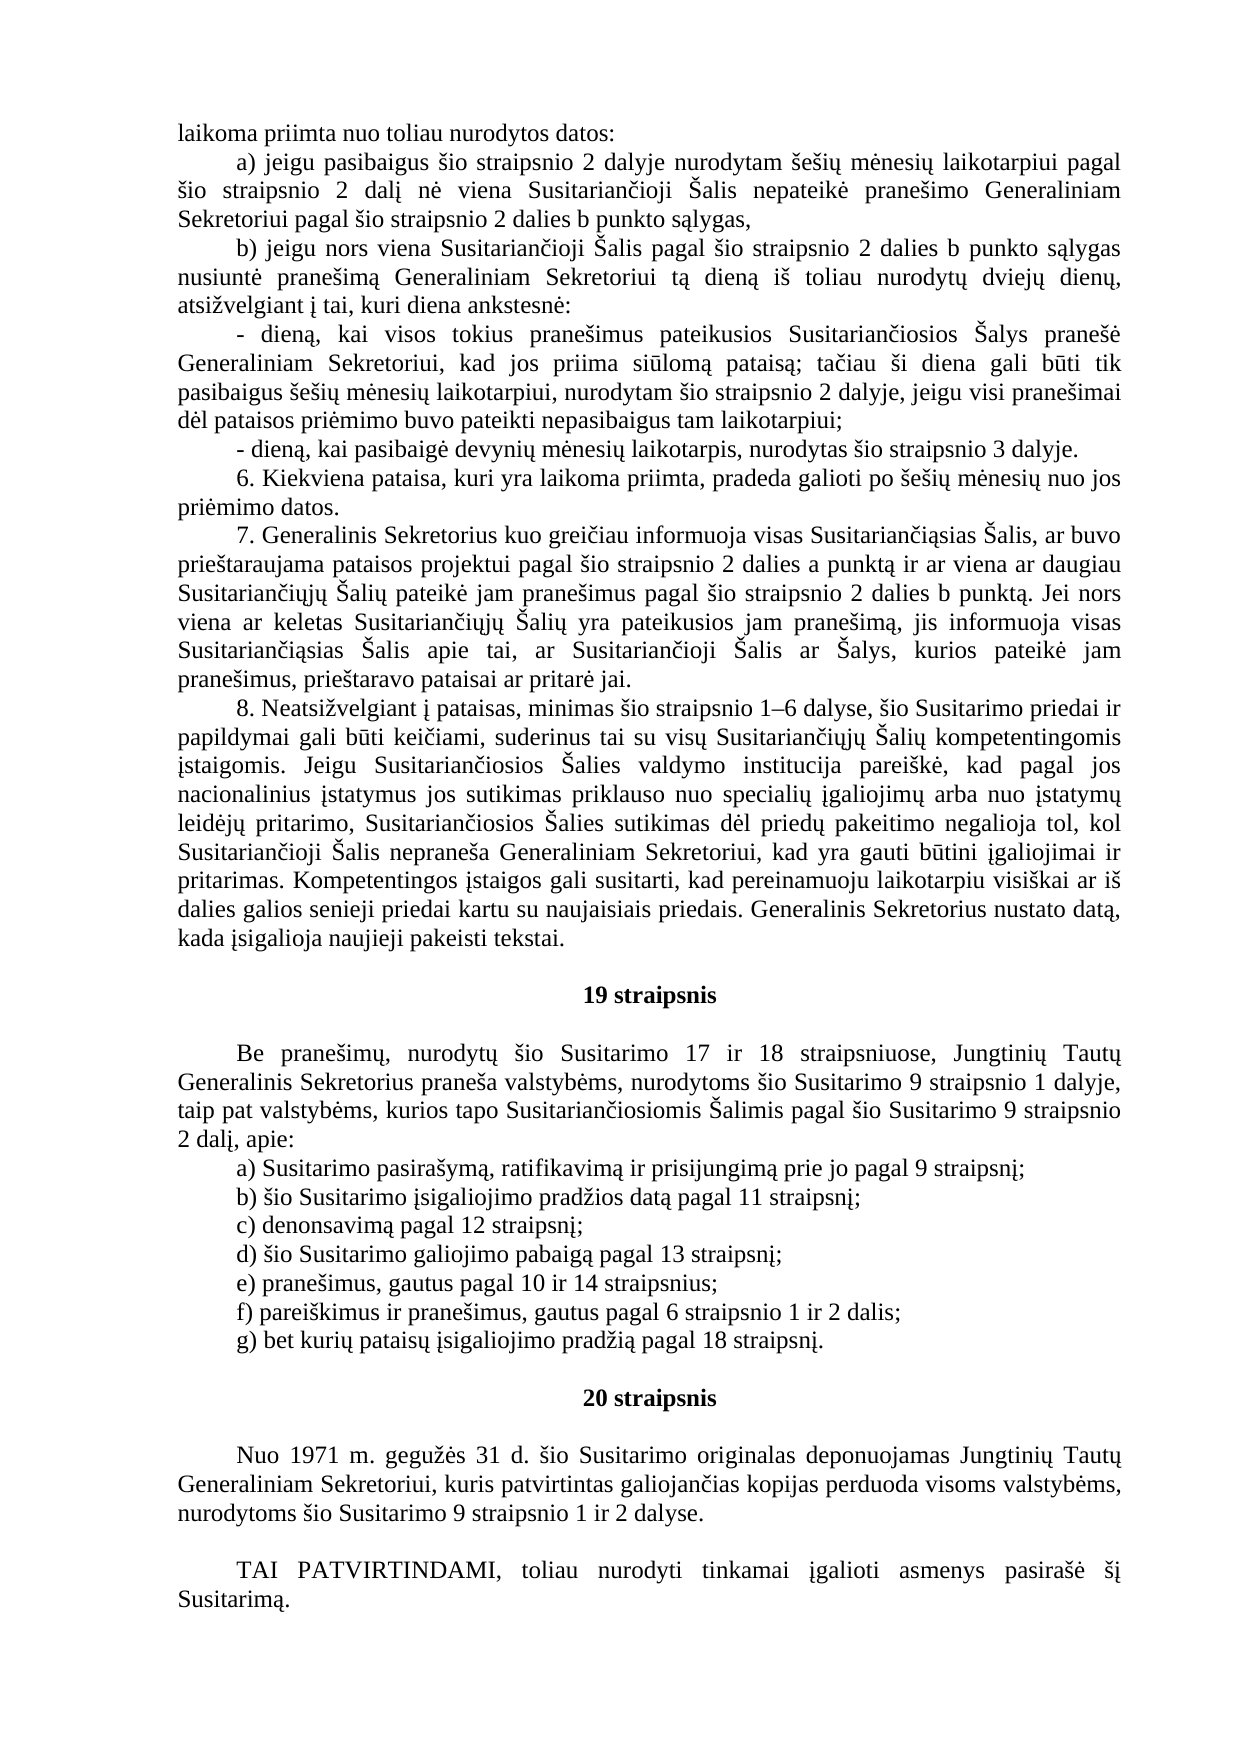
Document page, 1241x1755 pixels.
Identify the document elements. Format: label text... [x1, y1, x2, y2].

text b) šio Susitarimo įsigaliojimo pradžios datą pagal 11 straipsnį; [177, 1182, 1122, 1211]
text g) bet kurių pataisų įsigaliojimo pradžią pagal 18 straipsnį. [177, 1326, 1122, 1354]
text c) denonsavimą pagal 12 straipsnį; [177, 1211, 1122, 1239]
text - dieną, kai pasibaigė devynių mėnesių laikotarpis, nurodytas šio straipsnio 3 dalyje. [177, 434, 1122, 463]
text - dieną, kai visos tokius pranešimus pateikusios Susitariančiosios Šalys pranešė Generaliniam Sekretoriui, kad jos priima siūlomą pataisą; tačiau ši diena gali būti tik pasibaigus šešių mėnesių laikotarpiui, nurodytam šio straipsnio 2 dalyje, jeigu visi pranešimai dėl pataisos priėmimo buvo pateikti nepasibaigus tam laikotarpiui; [177, 319, 1122, 434]
text laikoma priimta nuo toliau nurodytos datos: [177, 118, 1122, 147]
text f) pareiškimus ir pranešimus, gautus pagal 6 straipsnio 1 ir 2 dalis; [177, 1297, 1122, 1326]
text Nuo 1971 m. gegužės 31 d. šio Susitarimo originalas deponuojamas Jungtinių Tautų Generaliniam Sekretoriui, kuris patvirtintas galiojančias kopijas perduoda visoms valstybėms, nurodytoms šio Susitarimo 9 straipsnio 1 ir 2 dalyse. [177, 1441, 1122, 1527]
text b) jeigu nors viena Susitariančioji Šalis pagal šio straipsnio 2 dalies b punkto sąlygas nusiuntė pranešimą Generaliniam Sekretoriui tą dieną iš toliau nurodytų dviejų dienų, atsižvelgiant į tai, kuri diena ankstesnė: [177, 233, 1122, 319]
text a) jeigu pasibaigus šio straipsnio 2 dalyje nurodytam šešių mėnesių laikotarpiui pagal šio straipsnio 2 dalį nė viena Susitariančioji Šalis nepateikė pranešimo Generaliniam Sekretoriui pagal šio straipsnio 2 dalies b punkto sąlygas, [177, 147, 1122, 233]
text TAI PATVIRTINDAMI, toliau nurodyti tinkamai įgalioti asmenys pasirašė šį Susitarimą. [177, 1556, 1122, 1613]
text Be pranešimų, nurodytų šio Susitarimo 17 ir 18 straipsniuose, Jungtinių Tautų Generalinis Sekretorius praneša valstybėms, nurodytoms šio Susitarimo 9 straipsnio 1 dalyje, taip pat valstybėms, kurios tapo Susitariančiosiomis Šalimis pagal šio Susitarimo 9 straipsnio 2 dalį, apie: [177, 1038, 1122, 1153]
text a) Susitarimo pasirašymą, ratifikavimą ir prisijungimą prie jo pagal 9 straipsnį; [177, 1153, 1122, 1182]
text 6. Kiekviena pataisa, kuri yra laikoma priimta, pradeda galioti po šešių mėnesių nuo jos priėmimo datos. [177, 463, 1122, 521]
text 19 straipsnis [177, 981, 1122, 1009]
text d) šio Susitarimo galiojimo pabaigą pagal 13 straipsnį; [177, 1239, 1122, 1268]
text 7. Generalinis Sekretorius kuo greičiau informuoja visas Susitariančiąsias Šalis, ar buvo prieštaraujama pataisos projektui pagal šio straipsnio 2 dalies a punktą ir ar viena ar daugiau Susitariančiųjų Šalių pateikė jam pranešimus pagal šio straipsnio 2 dalies b punktą. Jei nors viena ar keletas Susitariančiųjų Šalių yra pateikusios jam pranešimą, jis informuoja visas Susitariančiąsias Šalis apie tai, ar Susitariančioji Šalis ar Šalys, kurios pateikė jam pranešimus, prieštaravo pataisai ar pritarė jai. [177, 521, 1122, 693]
text 20 straipsnis [177, 1383, 1122, 1412]
text 8. Neatsižvelgiant į pataisas, minimas šio straipsnio 1–6 dalyse, šio Susitarimo priedai ir papildymai gali būti keičiami, suderinus tai su visų Susitariančiųjų Šalių kompetentingomis įstaigomis. Jeigu Susitariančiosios Šalies valdymo institucija pareiškė, kad pagal jos nacionalinius įstatymus jos sutikimas priklauso nuo specialių įgaliojimų arba nuo įstatymų leidėjų pritarimo, Susitariančiosios Šalies sutikimas dėl priedų pakeitimo negalioja tol, kol Susitariančioji Šalis nepraneša Generaliniam Sekretoriui, kad yra gauti būtini įgaliojimai ir pritarimas. Kompetentingos įstaigos gali susitarti, kad pereinamuoju laikotarpiu visiškai ar iš dalies galios senieji priedai kartu su naujaisiais priedais. Generalinis Sekretorius nustato datą, kada įsigalioja naujieji pakeisti tekstai. [177, 693, 1122, 952]
text e) pranešimus, gautus pagal 10 ir 14 straipsnius; [177, 1268, 1122, 1297]
